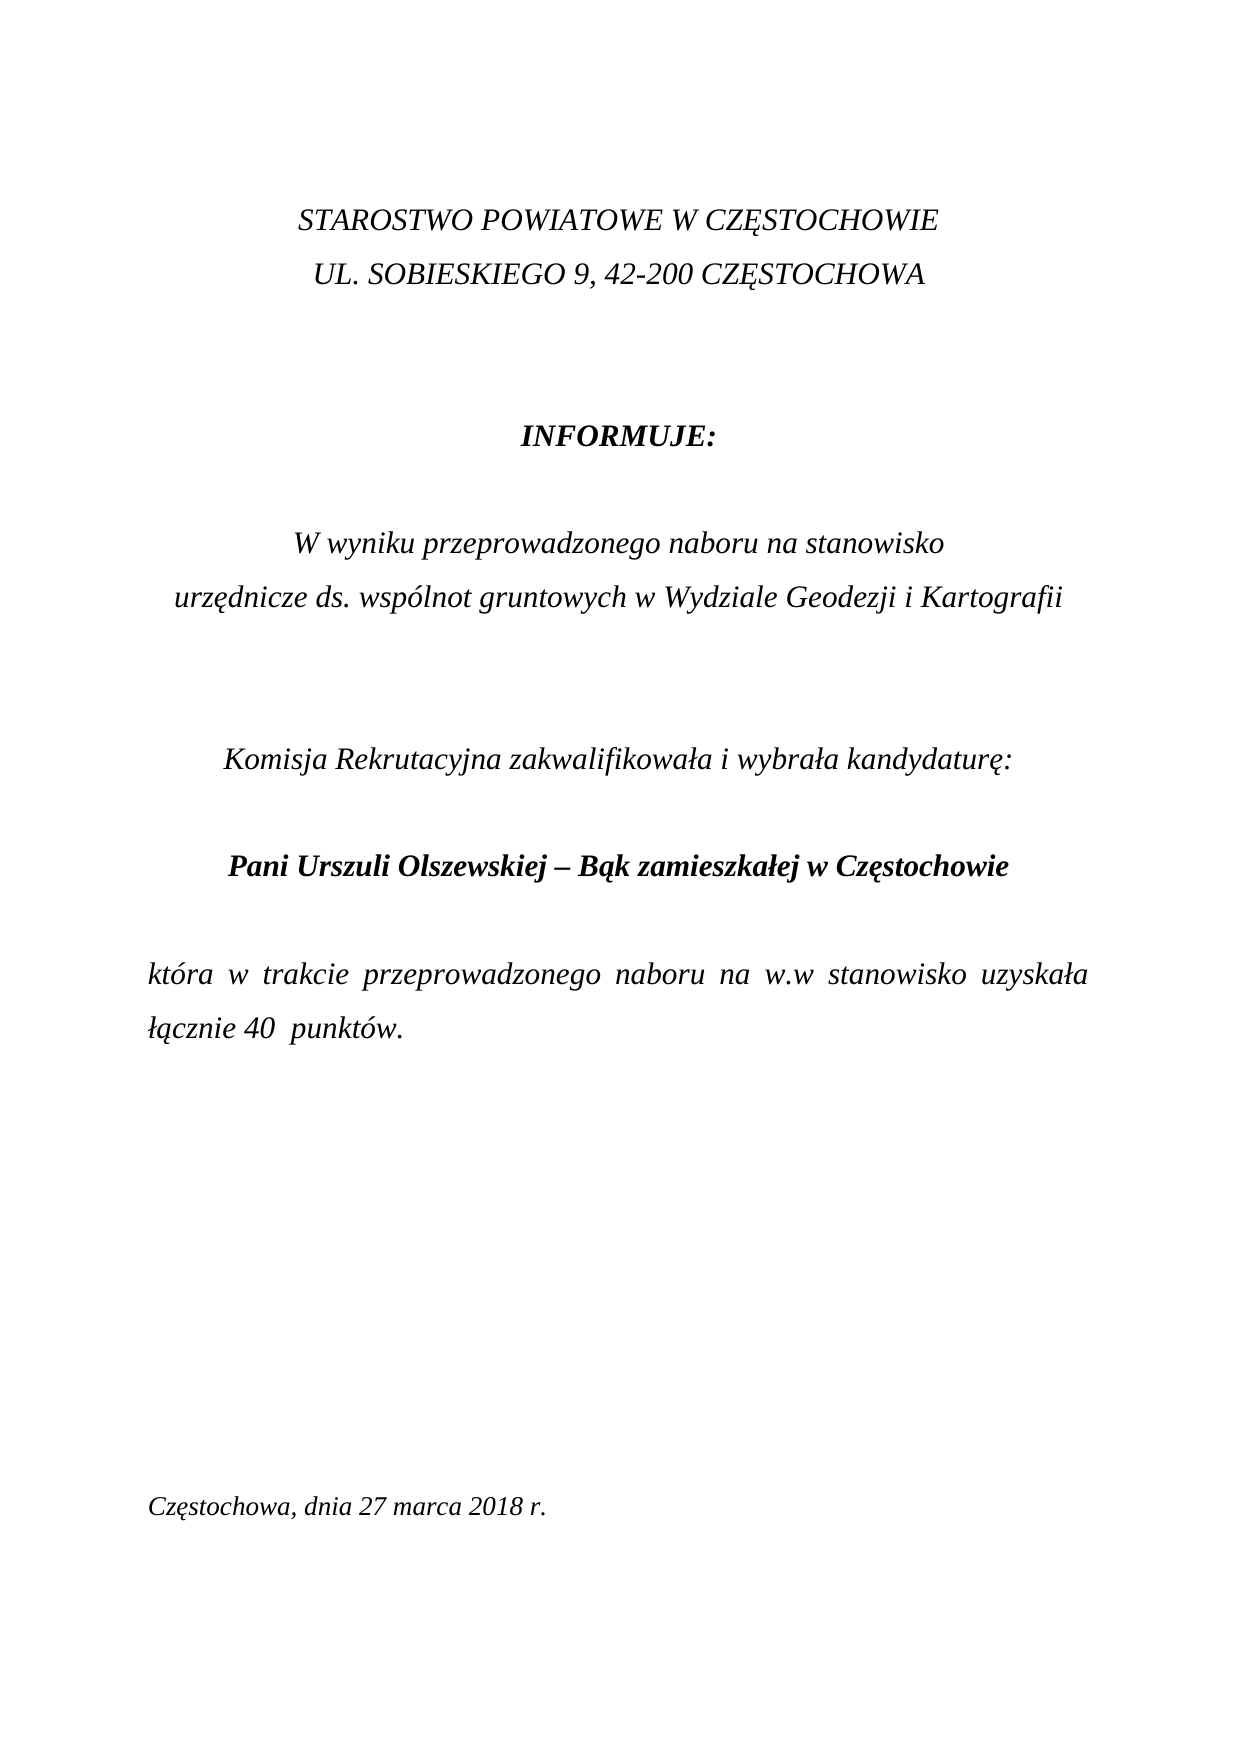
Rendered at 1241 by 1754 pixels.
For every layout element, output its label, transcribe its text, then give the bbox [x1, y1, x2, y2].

text Częstochowa, dnia 27 marca 2018 r. [148, 1490, 1093, 1521]
text która w trakcie przeprowadzonego naboru na w.w stanowisko uzyskała łącznie 40 punktów. [148, 955, 1093, 1045]
text UL. SOBIESKIEGO 9, 42-200 CZĘSTOCHOWA [148, 255, 1093, 291]
text STAROSTWO POWIATOWE W CZĘSTOCHOWIE [148, 201, 1093, 237]
text Pani Urszuli Olszewskiej – Bąk zamieszkałej w Częstochowie [148, 848, 1093, 884]
text INFORMUJE: [148, 417, 1093, 453]
text Komisja Rekrutacyjna zakwalifikowała i wybrała kandydaturę: [148, 740, 1093, 776]
text W wyniku przeprowadzonego naboru na stanowisko urzędnicze ds. wspólnot gruntowych w Wydziale Geodezji i Kartografii [148, 524, 1093, 614]
